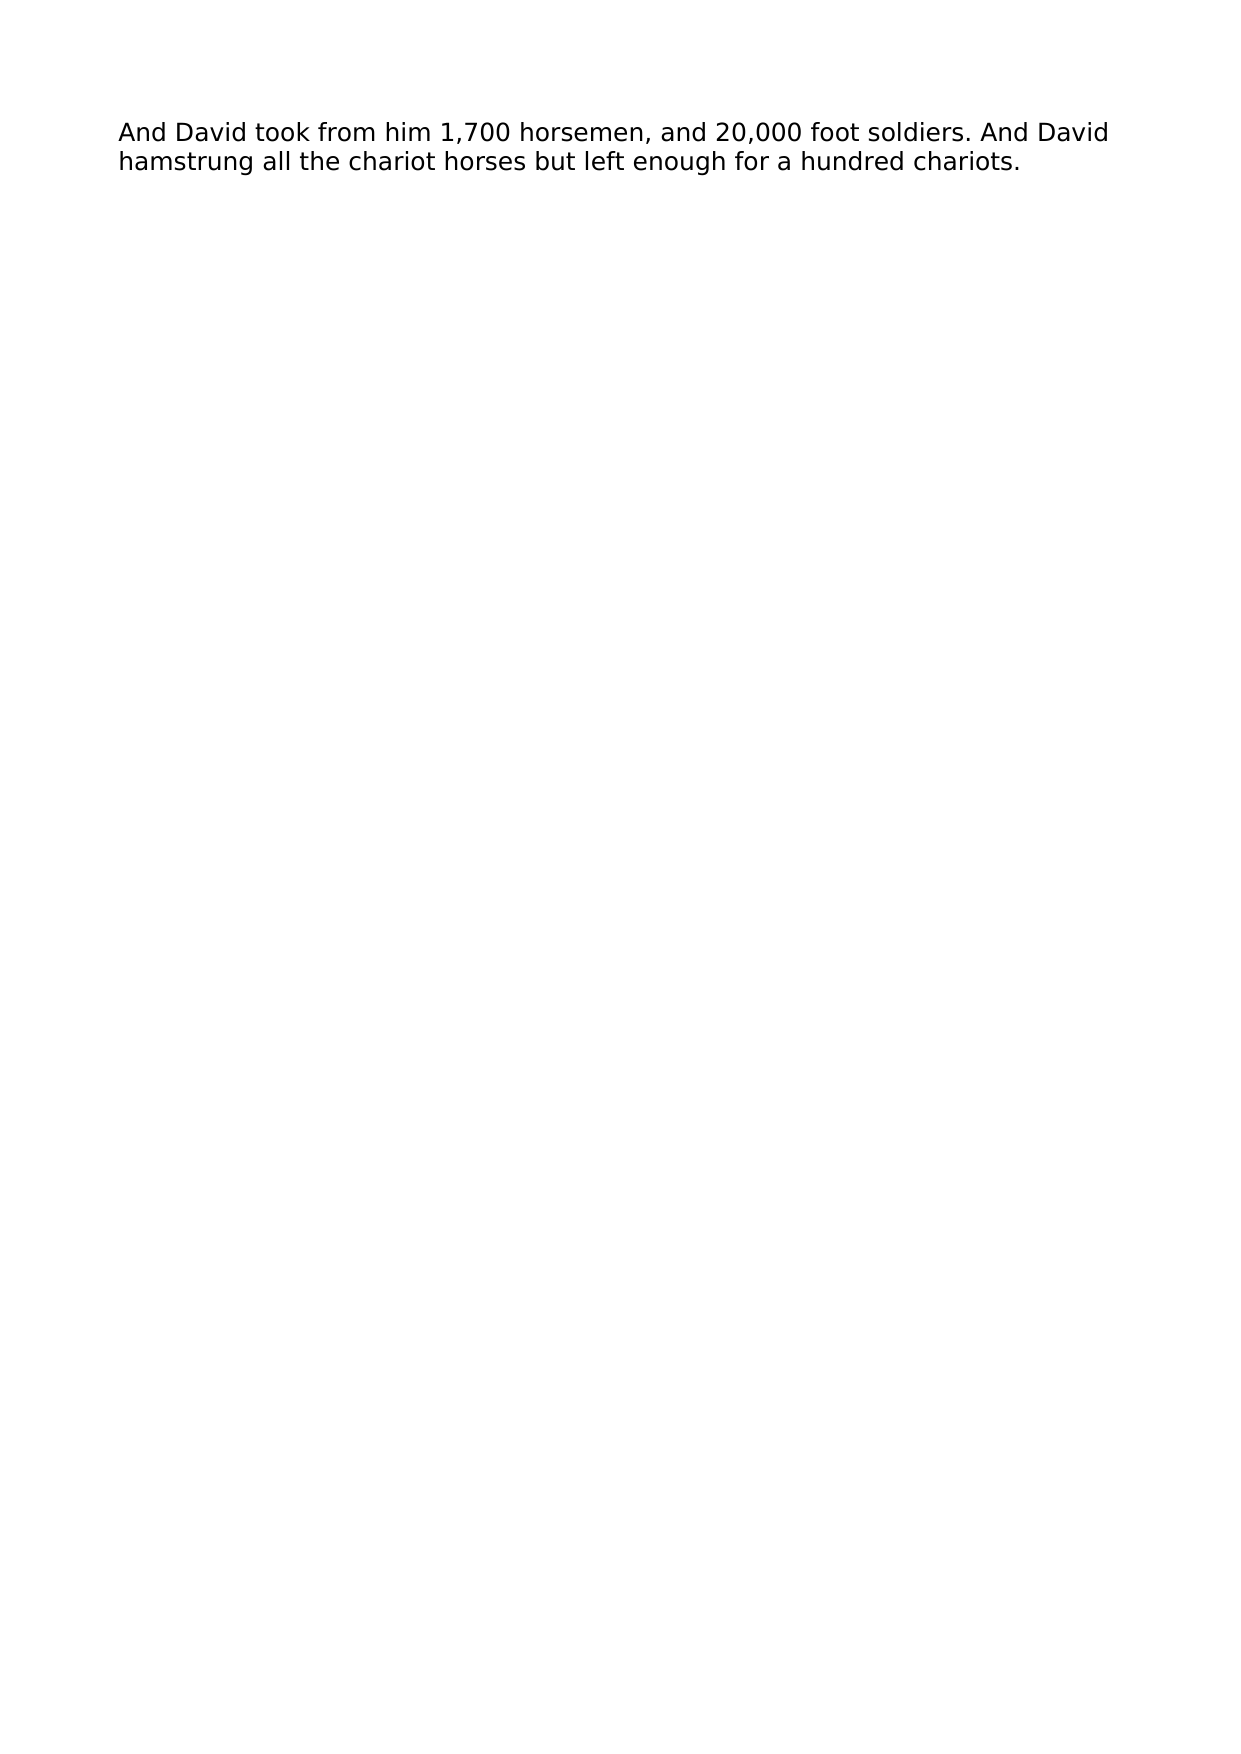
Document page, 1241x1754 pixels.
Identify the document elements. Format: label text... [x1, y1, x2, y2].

text And David took from him 1,700 horsemen, and 20,000 foot soldiers. And David hamstrung all the chariot horses but left enough for a hundred chariots. [118, 118, 1122, 176]
